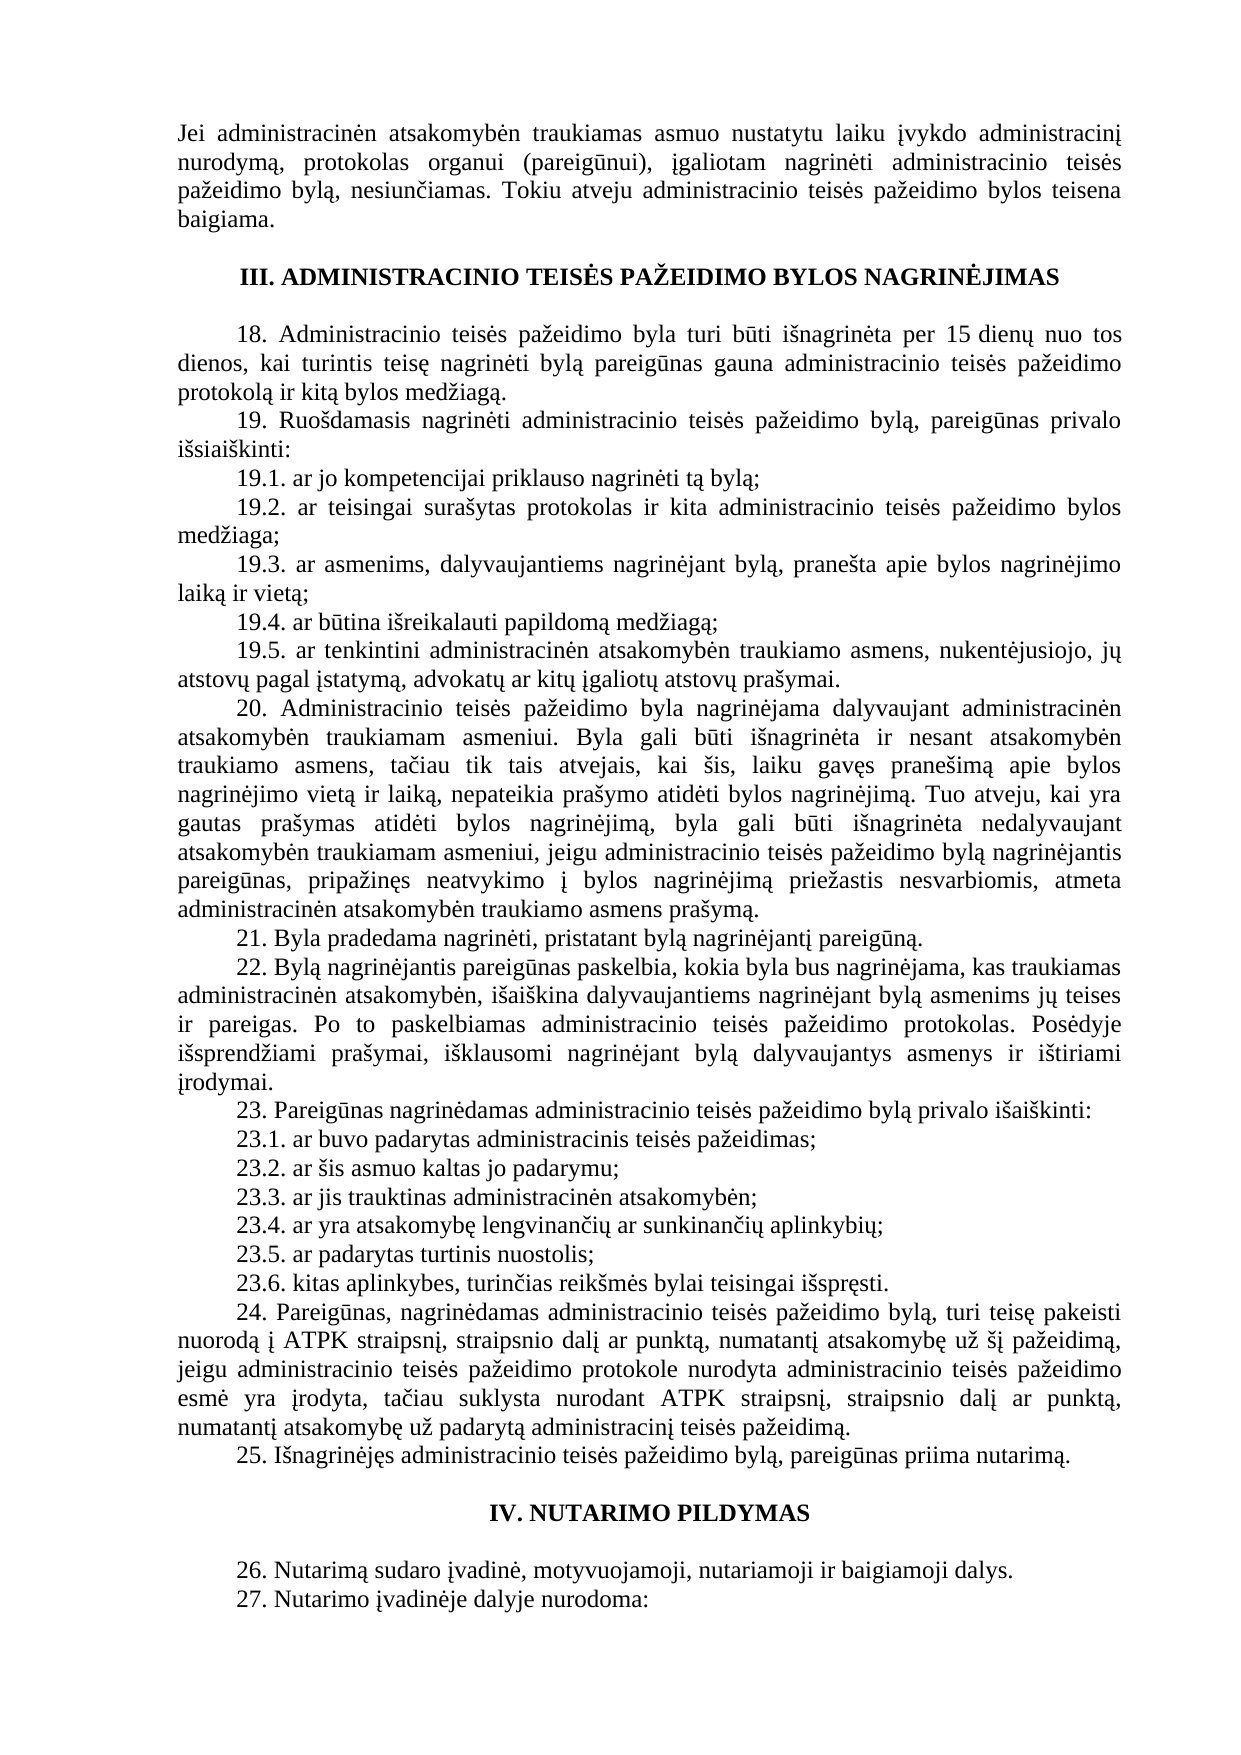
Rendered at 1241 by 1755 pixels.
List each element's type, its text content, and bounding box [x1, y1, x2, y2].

text 23.2. ar šis asmuo kaltas jo padarymu; [177, 1153, 1122, 1182]
text 21. Byla pradedama nagrinėti, pristatant bylą nagrinėjantį pareigūną. [177, 923, 1122, 952]
text 19.4. ar būtina išreikalauti papildomą medžiagą; [177, 607, 1122, 636]
text 19.2. ar teisingai surašytas protokolas ir kita administracinio teisės pažeidimo bylos medžiaga; [177, 492, 1122, 549]
text 23.5. ar padarytas turtinis nuostolis; [177, 1239, 1122, 1268]
text 19.1. ar jo kompetencijai priklauso nagrinėti tą bylą; [177, 463, 1122, 492]
text 25. Išnagrinėjęs administracinio teisės pažeidimo bylą, pareigūnas priima nutarimą. [177, 1441, 1122, 1469]
text 27. Nutarimo įvadinėje dalyje nurodoma: [177, 1584, 1122, 1613]
text 18. Administracinio teisės pažeidimo byla turi būti išnagrinėta per 15 dienų nuo tos dienos, kai turintis teisę nagrinėti bylą pareigūnas gauna administracinio teisės pažeidimo protokolą ir kitą bylos medžiagą. [177, 319, 1122, 406]
text 19. Ruošdamasis nagrinėti administracinio teisės pažeidimo bylą, pareigūnas privalo išsiaiškinti: [177, 406, 1122, 463]
text 26. Nutarimą sudaro įvadinė, motyvuojamoji, nutariamoji ir baigiamoji dalys. [177, 1556, 1122, 1584]
text 23.1. ar buvo padarytas administracinis teisės pažeidimas; [177, 1124, 1122, 1153]
text Jei administracinėn atsakomybėn traukiamas asmuo nustatytu laiku įvykdo administracinį nurodymą, protokolas organui (pareigūnui), įgaliotam nagrinėti administracinio teisės pažeidimo bylą, nesiunčiamas. Tokiu atveju administracinio teisės pažeidimo bylos teisena baigiama. [177, 118, 1122, 233]
text IV. NUTARIMO PILDYMAS [177, 1498, 1122, 1527]
text 19.3. ar asmenims, dalyvaujantiems nagrinėjant bylą, pranešta apie bylos nagrinėjimo laiką ir vietą; [177, 549, 1122, 607]
text 20. Administracinio teisės pažeidimo byla nagrinėjama dalyvaujant administracinėn atsakomybėn traukiamam asmeniui. Byla gali būti išnagrinėta ir nesant atsakomybėn traukiamo asmens, tačiau tik tais atvejais, kai šis, laiku gavęs pranešimą apie bylos nagrinėjimo vietą ir laiką, nepateikia prašymo atidėti bylos nagrinėjimą. Tuo atveju, kai yra gautas prašymas atidėti bylos nagrinėjimą, byla gali būti išnagrinėta nedalyvaujant atsakomybėn traukiamam asmeniui, jeigu administracinio teisės pažeidimo bylą nagrinėjantis pareigūnas, pripažinęs neatvykimo į bylos nagrinėjimą priežastis nesvarbiomis, atmeta administracinėn atsakomybėn traukiamo asmens prašymą. [177, 693, 1122, 923]
text III. ADMINISTRACINIO TEISĖS PAŽEIDIMO BYLOS NAGRINĖJIMAS [177, 262, 1122, 291]
text 24. Pareigūnas, nagrinėdamas administracinio teisės pažeidimo bylą, turi teisę pakeisti nuorodą į ATPK straipsnį, straipsnio dalį ar punktą, numatantį atsakomybę už šį pažeidimą, jeigu administracinio teisės pažeidimo protokole nurodyta administracinio teisės pažeidimo esmė yra įrodyta, tačiau suklysta nurodant ATPK straipsnį, straipsnio dalį ar punktą, numatantį atsakomybę už padarytą administracinį teisės pažeidimą. [177, 1297, 1122, 1441]
text 22. Bylą nagrinėjantis pareigūnas paskelbia, kokia byla bus nagrinėjama, kas traukiamas administracinėn atsakomybėn, išaiškina dalyvaujantiems nagrinėjant bylą asmenims jų teises ir pareigas. Po to paskelbiamas administracinio teisės pažeidimo protokolas. Posėdyje išsprendžiami prašymai, išklausomi nagrinėjant bylą dalyvaujantys asmenys ir ištiriami įrodymai. [177, 952, 1122, 1096]
text 19.5. ar tenkintini administracinėn atsakomybėn traukiamo asmens, nukentėjusiojo, jų atstovų pagal įstatymą, advokatų ar kitų įgaliotų atstovų prašymai. [177, 636, 1122, 693]
text 23. Pareigūnas nagrinėdamas administracinio teisės pažeidimo bylą privalo išaiškinti: [177, 1096, 1122, 1124]
text 23.6. kitas aplinkybes, turinčias reikšmės bylai teisingai išspręsti. [177, 1268, 1122, 1297]
text 23.3. ar jis trauktinas administracinėn atsakomybėn; [177, 1182, 1122, 1211]
text 23.4. ar yra atsakomybę lengvinančių ar sunkinančių aplinkybių; [177, 1211, 1122, 1239]
